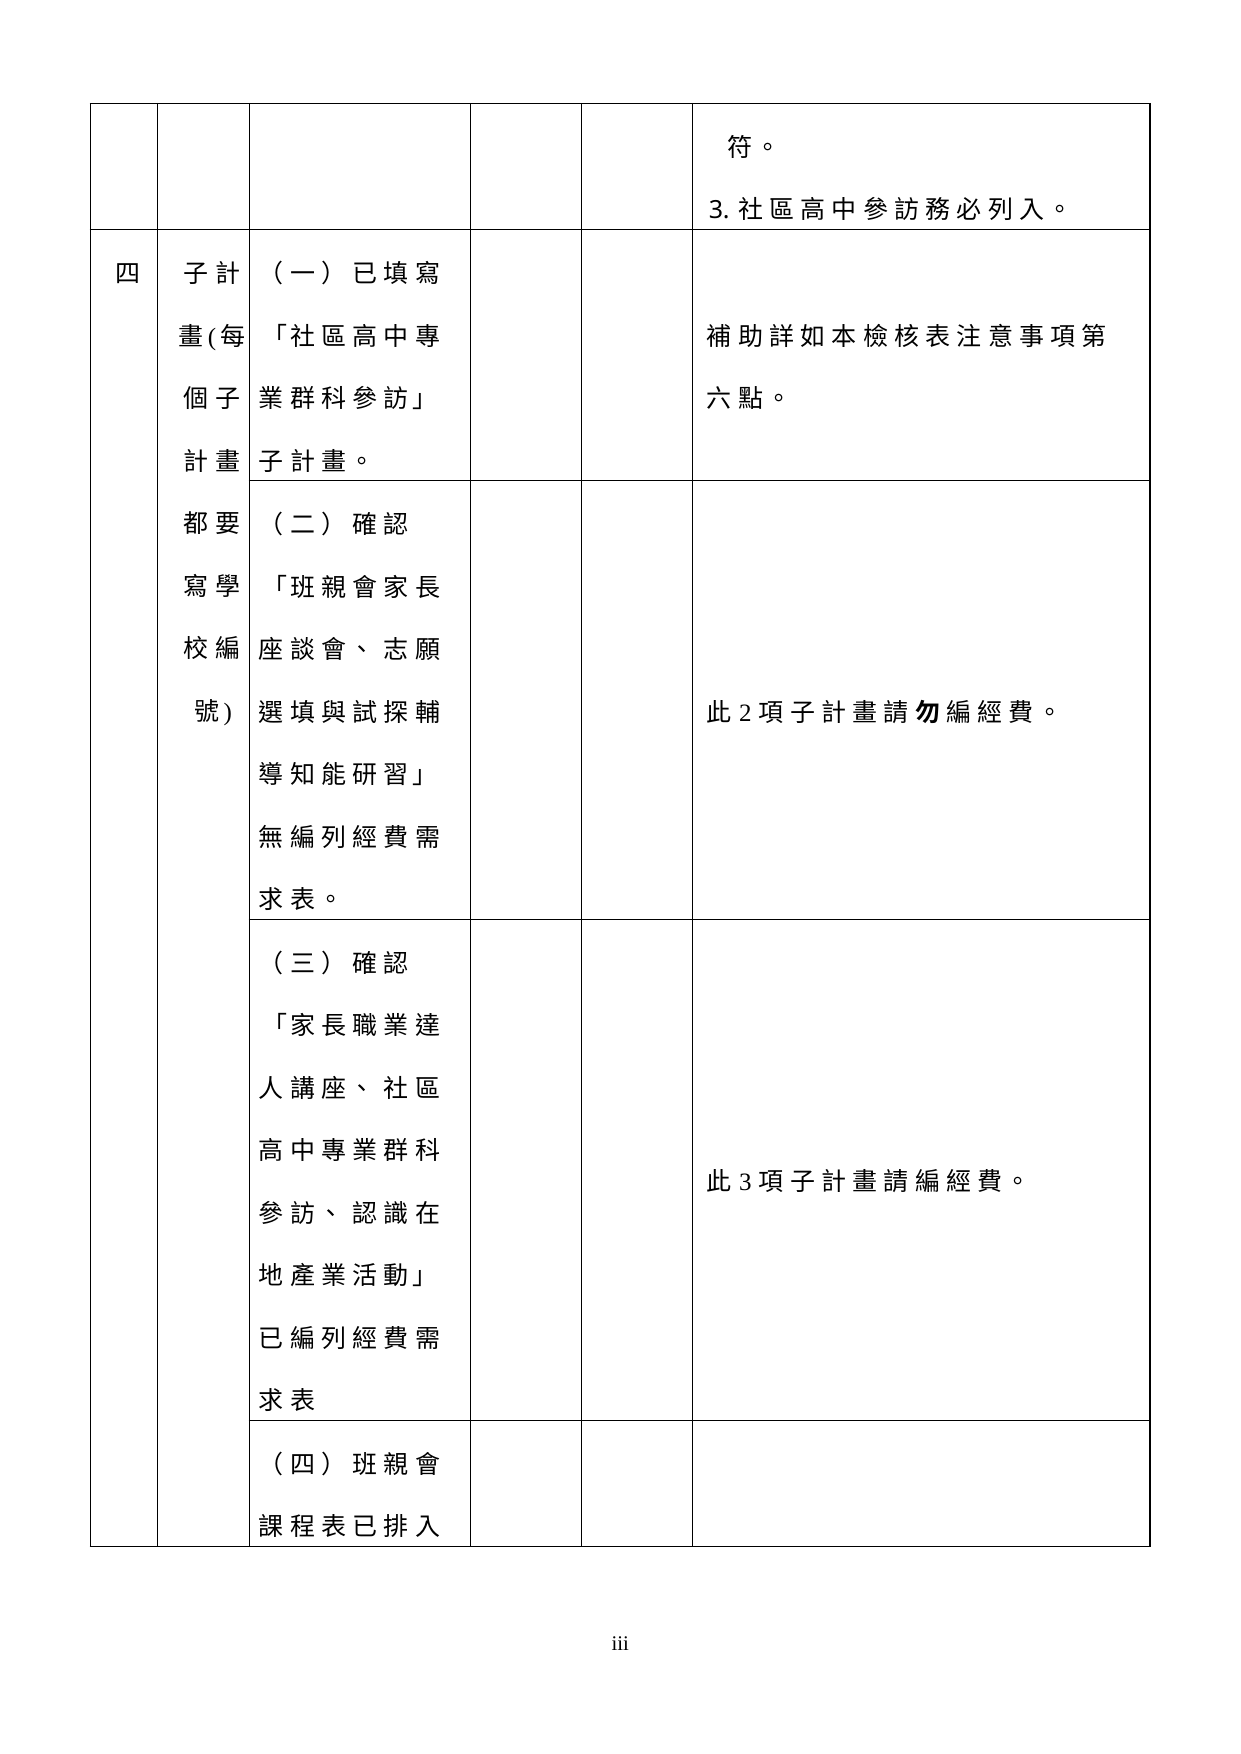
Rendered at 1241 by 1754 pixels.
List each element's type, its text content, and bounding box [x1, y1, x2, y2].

table_cell （二）確認「班親會家長座談會、志願選填與試探輔導知能研習」無編列經費需求表。 [250, 481, 470, 918]
table_cell （四）班親會課程表已排入 [250, 1421, 470, 1546]
table_cell （一）已填寫「社區高中專業群科參訪」子計畫。 [250, 230, 470, 480]
table_cell [91, 104, 157, 229]
table_cell [471, 1421, 581, 1546]
table_cell [582, 104, 692, 229]
table_cell [471, 104, 581, 229]
table_cell 此3項子計畫請編經費。 [693, 920, 1149, 1419]
table_cell 符。 3.社區高中參訪務必列入。 [693, 104, 1149, 229]
table_cell [582, 230, 692, 480]
table_cell 此2項子計畫請勿編經費。 [693, 481, 1149, 918]
table_cell [693, 1421, 1149, 1546]
table_cell 補助詳如本檢核表注意事項第六點。 [693, 230, 1149, 480]
table_cell [158, 104, 249, 229]
table_cell [471, 481, 581, 918]
table_cell [471, 230, 581, 480]
table_cell 四 [91, 230, 157, 1546]
table_cell （三）確認「家長職業達人講座、社區高中專業群科參訪、認識在地產業活動」已編列經費需求表 [250, 920, 470, 1419]
table_cell [471, 920, 581, 1419]
table_cell [582, 481, 692, 918]
table_cell [582, 920, 692, 1419]
table_cell [250, 104, 470, 229]
table_cell [582, 1421, 692, 1546]
table_cell 子計畫(每個子計畫都要寫學校編號) [158, 230, 249, 1546]
